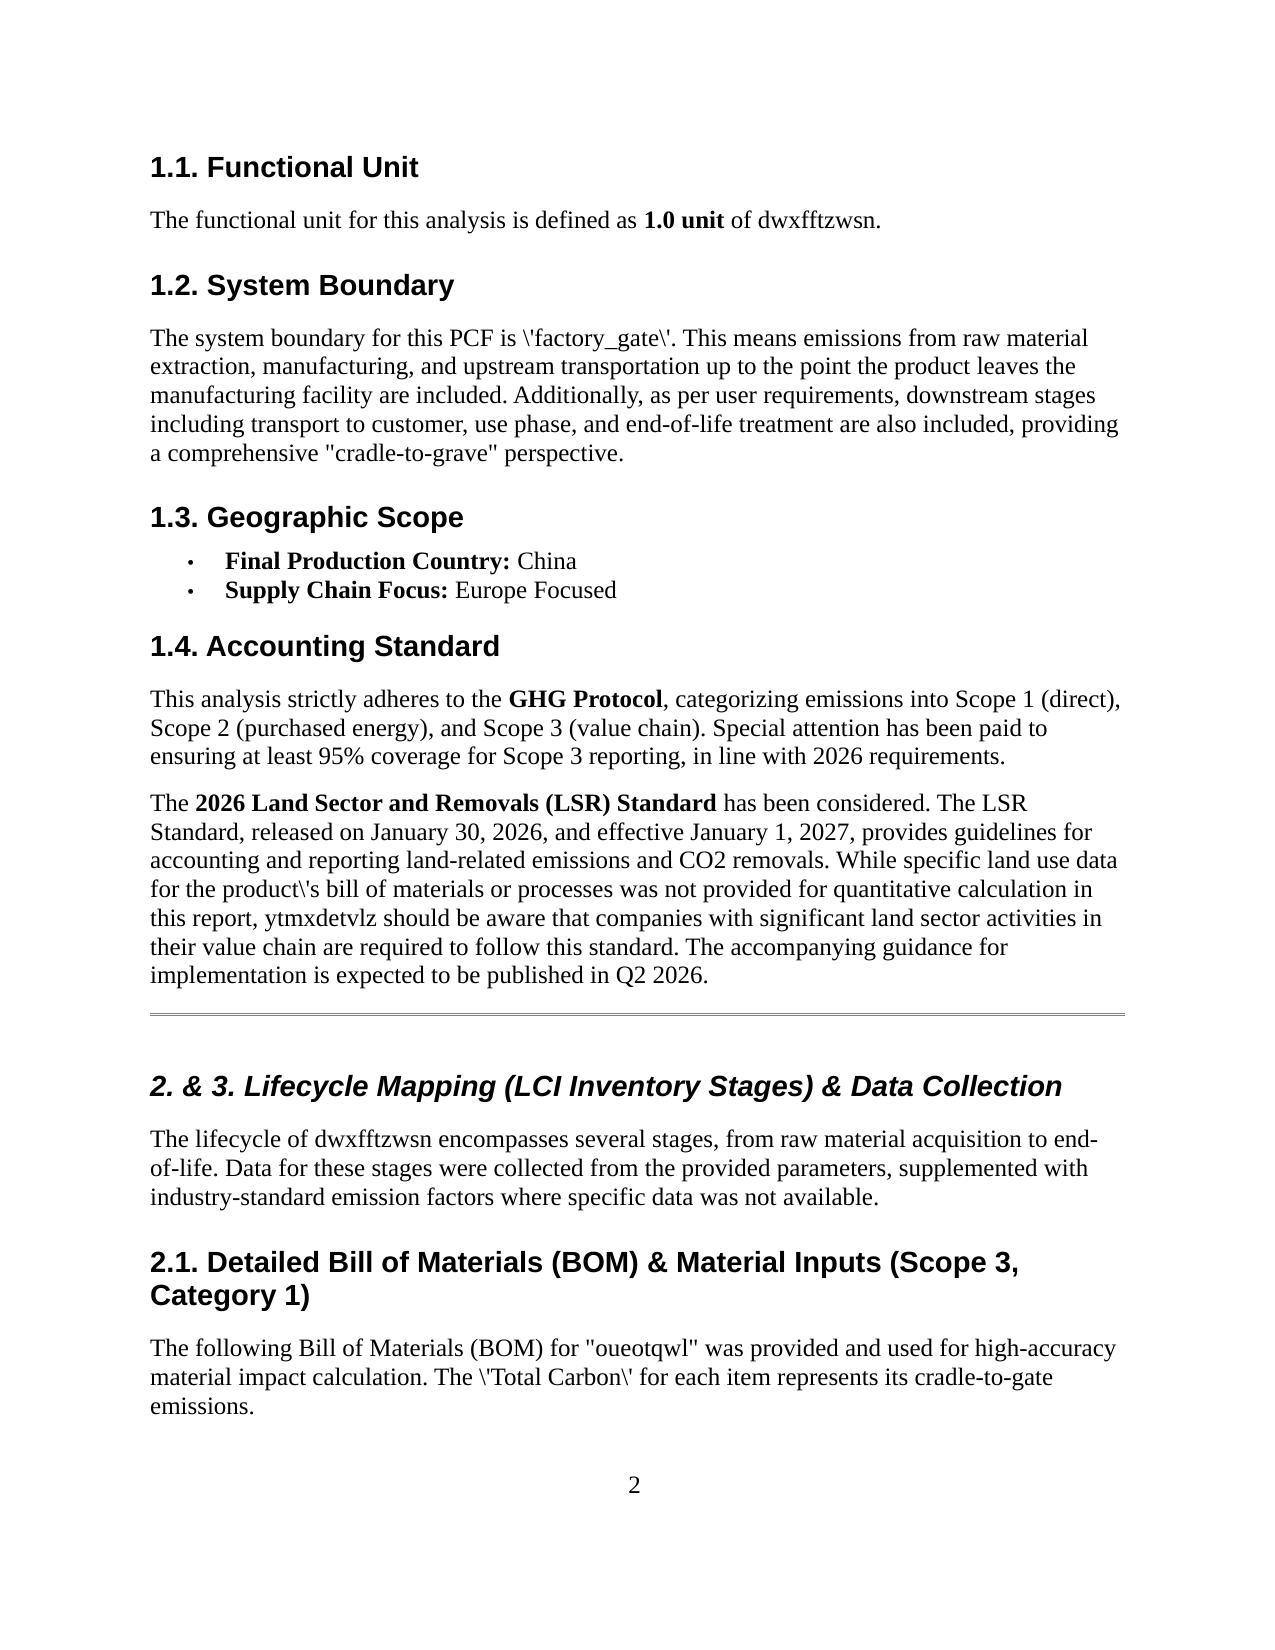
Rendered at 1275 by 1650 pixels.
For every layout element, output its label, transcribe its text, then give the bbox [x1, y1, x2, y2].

list Supply Chain Focus: Europe Focused [187, 575, 1125, 604]
list Final Production Country: China [187, 546, 1125, 575]
subtitle 2.1. Detailed Bill of Materials (BOM) & Material Inputs (Scope 3, Category 1) [150, 1245, 1125, 1312]
subtitle 1.2. System Boundary [150, 268, 1125, 301]
text The system boundary for this PCF is \'factory_gate\'. This means emissions from raw material extraction, manufacturing, and upstream transportation up to the point the product leaves the manufacturing facility are included. Additionally, as per user requirements, downstream stages including transport to customer, use phase, and end-of-life treatment are also included, providing a comprehensive "cradle-to-grave" perspective. [150, 323, 1125, 466]
text This analysis strictly adheres to the GHG Protocol, categorizing emissions into Scope 1 (direct), Scope 2 (purchased energy), and Scope 3 (value chain). Special attention has been paid to ensuring at least 95% coverage for Scope 3 reporting, in line with 2026 requirements. [150, 684, 1125, 770]
subtitle 1.4. Accounting Standard [150, 629, 1125, 662]
text The 2026 Land Sector and Removals (LSR) Standard has been considered. The LSR Standard, released on January 30, 2026, and effective January 1, 2027, provides guidelines for accounting and reporting land-related emissions and CO2 removals. While specific land use data for the product\'s bill of materials or processes was not provided for quantitative calculation in this report, ytmxdetvlz should be aware that companies with significant land sector activities in their value chain are required to follow this standard. The accompanying guidance for implementation is expected to be published in Q2 2026. [150, 788, 1125, 989]
text The lifecycle of dwxfftzwsn encompasses several stages, from raw material acquisition to end-of-life. Data for these stages were collected from the provided parameters, supplemented with industry-standard emission factors where specific data was not available. [150, 1124, 1125, 1211]
subtitle 1.1. Functional Unit [150, 150, 1125, 183]
subtitle 1.3. Geographic Scope [150, 500, 1125, 534]
text The functional unit for this analysis is defined as 1.0 unit of dwxfftzwsn. [150, 205, 1125, 234]
text The following Bill of Materials (BOM) for "oueotqwl" was provided and used for high-accuracy material impact calculation. The \'Total Carbon\' for each item represents its cradle-to-gate emissions. [150, 1333, 1125, 1419]
subtitle 2. & 3. Lifecycle Mapping (LCI Inventory Stages) & Data Collection [150, 1069, 1125, 1103]
